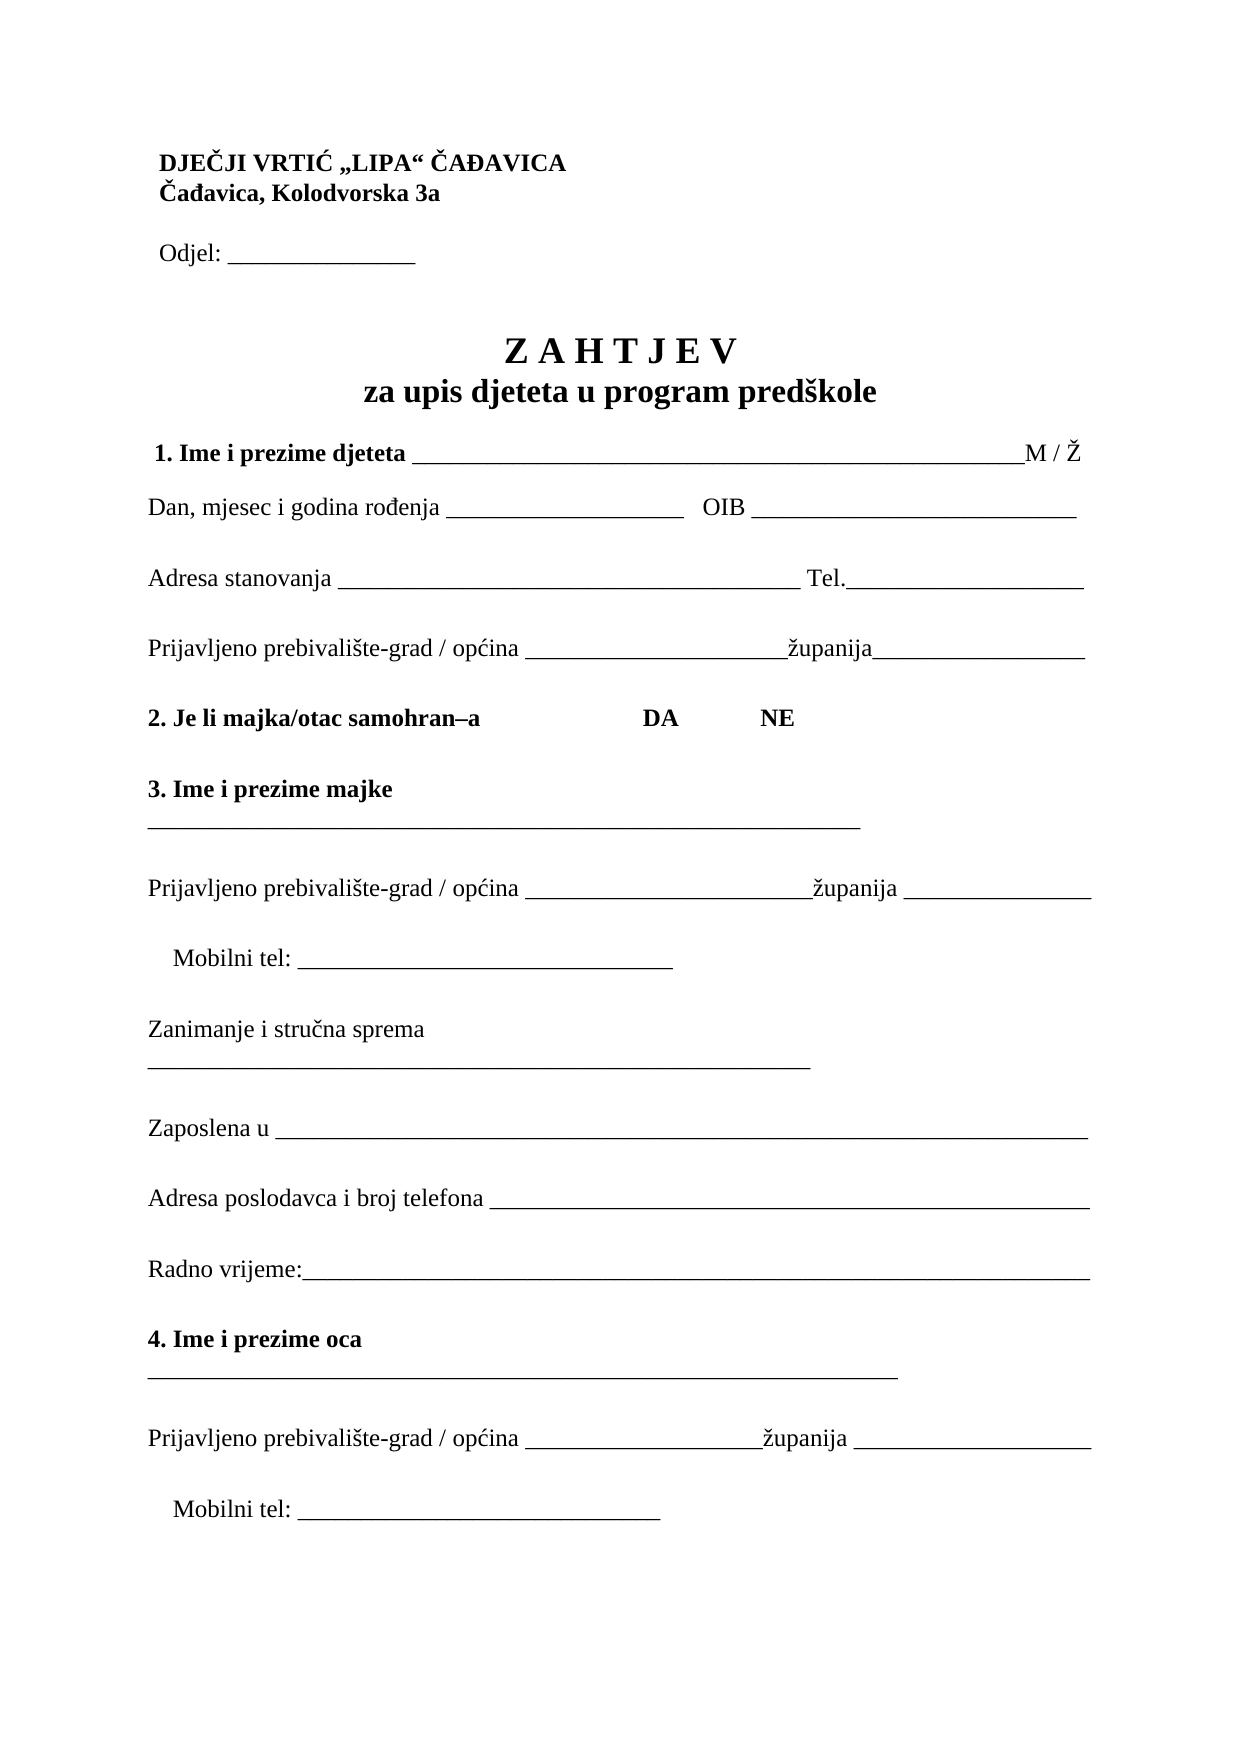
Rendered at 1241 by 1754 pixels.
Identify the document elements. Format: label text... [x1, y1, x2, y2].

text Prijavljeno prebivalište-grad / općina _______________________županija _______________ [148, 873, 1093, 902]
table_cell [148, 298, 663, 328]
table_cell [663, 208, 775, 268]
text Mobilni tel: ______________________________ [148, 943, 1093, 972]
text Prijavljeno prebivalište-grad / općina ___________________županija ___________________ [148, 1423, 1093, 1452]
text Zanimanje i stručna sprema _____________________________________________________ [148, 1014, 1093, 1071]
table_header [663, 148, 775, 208]
text 3. Ime i prezime majke _________________________________________________________ [148, 774, 1093, 831]
table_header [775, 148, 1123, 208]
text Zaposlena u _________________________________________________________________ [148, 1113, 1093, 1142]
text Radno vrijeme:­­­­­­­­­­­­­­­_______________________________________________________________ [148, 1254, 1093, 1283]
text Prijavljeno prebivalište-grad / općina _____________________županija_________________ [148, 633, 1093, 662]
text za upis djeteta u program predškole [148, 371, 1093, 410]
table_header DJEČJI VRTIĆ „LIPA“ ČAĐAVICA Čađavica, Kolodvorska 3a [148, 148, 663, 208]
table_cell [775, 268, 1123, 298]
text Adresa poslodavca i broj telefona ________________________________________________ [148, 1183, 1093, 1212]
table_cell [775, 208, 1123, 268]
table_cell [663, 268, 775, 298]
text Adresa stanovanja _____________________________________ Tel.___________________ [148, 563, 1093, 591]
text 1. Ime i prezime djeteta _________________________________________________M / Ž [148, 438, 1093, 467]
table_cell [148, 268, 663, 298]
text 4. Ime i prezime oca ____________________________________________________________ [148, 1324, 1093, 1382]
text Mobilni tel: _____________________________ [148, 1494, 1093, 1523]
text Z A H T J E V [148, 328, 1093, 371]
text 2. Je li majka/otac samohran–a DA NE [148, 703, 1093, 732]
table_cell [663, 298, 775, 328]
text Dan, mjesec i godina rođenja ___________________ OIB __________________________ [148, 492, 1093, 521]
table_cell Odjel: _______________ [148, 208, 663, 268]
table_cell [775, 298, 1123, 328]
